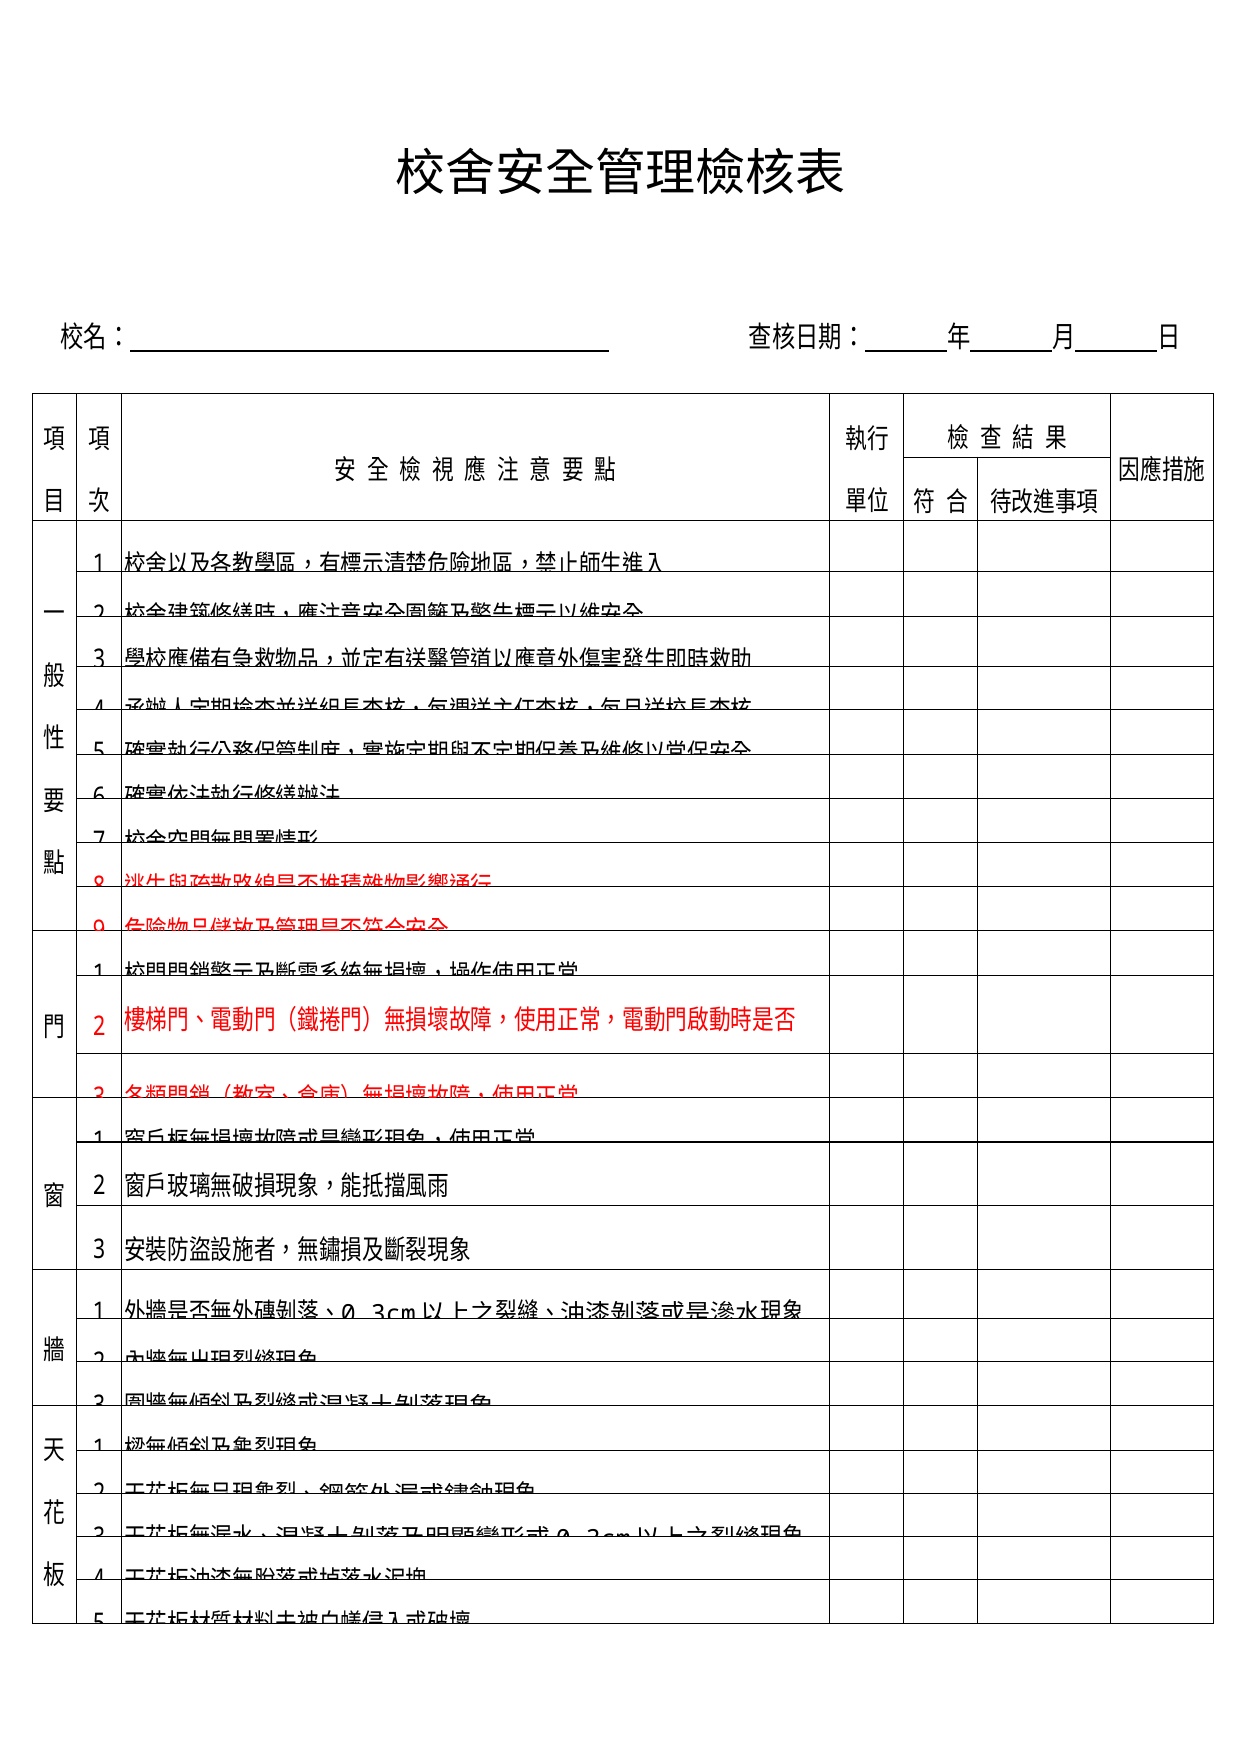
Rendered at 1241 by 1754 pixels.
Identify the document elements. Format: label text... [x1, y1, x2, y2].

table_cell [1111, 1580, 1213, 1623]
text 校舍安全管理檢核表 [59, 96, 1181, 221]
table_cell 4 [77, 667, 121, 709]
table_cell [1111, 1537, 1213, 1579]
table_cell [904, 667, 977, 709]
table_cell 5 [77, 1580, 121, 1623]
text 校名： 查核日期： 年 月 日 [59, 293, 1181, 356]
table_cell [830, 667, 903, 709]
table_cell [978, 1362, 1110, 1405]
table_cell [978, 1206, 1110, 1268]
table_cell [978, 1098, 1110, 1141]
table_cell 校舍建築修繕時，應注意安全圍籬及警告標示以維安全 [122, 572, 829, 616]
table_cell 窗戶玻璃無破損現象，能抵擋風雨 [122, 1143, 829, 1205]
table_cell [904, 843, 977, 886]
table_cell 天花板材質材料未被白蟻侵入或破壞 [122, 1580, 829, 1623]
table_cell 天 花 板 [33, 1406, 76, 1623]
table_cell [1111, 1270, 1213, 1318]
table_header 因應措施 [1111, 394, 1213, 520]
table_cell 門 [33, 931, 76, 1097]
table_cell [830, 617, 903, 666]
table_cell [830, 1143, 903, 1205]
table_cell [978, 572, 1110, 616]
table_cell [830, 1270, 903, 1318]
table_cell [904, 931, 977, 975]
table_cell [830, 1054, 903, 1097]
table_cell 5 [77, 710, 121, 753]
table_cell [830, 1206, 903, 1268]
table_cell [904, 1494, 977, 1536]
table_cell 8 [77, 843, 121, 886]
table_cell 逃生與疏散路線是否推積雜物影響通行 [122, 843, 829, 886]
table_cell [830, 1098, 903, 1141]
table_cell [1111, 931, 1213, 975]
table_cell [904, 1098, 977, 1141]
table_cell [978, 710, 1110, 753]
table_cell [1111, 887, 1213, 930]
table_cell [978, 1319, 1110, 1361]
table_cell [1111, 1206, 1213, 1268]
table_cell [904, 799, 977, 842]
table_cell [904, 755, 977, 798]
table_cell [978, 1580, 1110, 1623]
table_cell 3 [77, 1362, 121, 1405]
table_cell [1111, 521, 1213, 571]
table_cell 確實執行公務保管制度，實施定期與不定期保養及維修以常保安全 [122, 710, 829, 753]
table_cell 3 [77, 1054, 121, 1097]
table_cell 確實依法執行修繕辦法 [122, 755, 829, 798]
table_cell [978, 976, 1110, 1053]
table_cell 樓梯門、電動門（鐵捲門）無損壞故障，使用正常，電動門啟動時是否 有警示管理 [122, 976, 829, 1053]
table_cell 危險物品儲放及管理是否符合安全 [122, 887, 829, 930]
table_cell [1111, 617, 1213, 666]
table_cell [1111, 1319, 1213, 1361]
table_cell 2 [77, 1143, 121, 1205]
table_cell [978, 799, 1110, 842]
table_cell [830, 1537, 903, 1579]
table_cell [1111, 843, 1213, 886]
table_cell 7 [77, 799, 121, 842]
table_cell 1 [77, 1406, 121, 1449]
table_cell [830, 799, 903, 842]
table_cell [978, 667, 1110, 709]
table_cell 校舍空間無閒置情形 [122, 799, 829, 842]
table_cell [1111, 667, 1213, 709]
table_cell [978, 843, 1110, 886]
table_cell [978, 1537, 1110, 1579]
table_cell 3 [77, 617, 121, 666]
table_cell [830, 710, 903, 753]
table_cell 1 [77, 931, 121, 975]
table_cell 天花板無漏水、混凝土剝落及明顯變形或0.3cm以上之裂縫現象 [122, 1494, 829, 1536]
table_cell 2 [77, 976, 121, 1053]
table_cell [1111, 1098, 1213, 1141]
table_cell [904, 1537, 977, 1579]
table_cell 安裝防盜設施者，無鏽損及斷裂現象 [122, 1206, 829, 1268]
table_cell 圍牆無傾斜及裂縫或混凝土剝落現象 [122, 1362, 829, 1405]
table_cell [1111, 710, 1213, 753]
table_cell [1111, 755, 1213, 798]
table_cell [830, 572, 903, 616]
table_cell 學校應備有急救物品，並定有送醫管道以應意外傷害發生即時救助 [122, 617, 829, 666]
table_cell [830, 1494, 903, 1536]
table_cell 各類門鎖（教室、倉庫）無損壞故障，使用正常 [122, 1054, 829, 1097]
table_cell 天花板油漆無脫落或掉落水泥塊 [122, 1537, 829, 1579]
table_cell [904, 1206, 977, 1268]
table_cell [978, 1270, 1110, 1318]
table_cell [830, 755, 903, 798]
table_cell [1111, 1494, 1213, 1536]
table_cell [830, 521, 903, 571]
table_cell 2 [77, 1319, 121, 1361]
table_cell [1111, 799, 1213, 842]
table_cell 窗 [33, 1098, 76, 1268]
table_cell [1111, 1451, 1213, 1493]
table_cell [978, 755, 1110, 798]
table_cell [904, 572, 977, 616]
table_cell [904, 617, 977, 666]
table_cell [830, 1451, 903, 1493]
table_cell [978, 1054, 1110, 1097]
table_cell [904, 1451, 977, 1493]
table_cell 窗戶框無損壞故障或是變形現象，使用正常 [122, 1098, 829, 1141]
table_cell 樑無傾斜及龜裂現象 [122, 1406, 829, 1449]
table_cell 4 [77, 1537, 121, 1579]
table_cell 內牆無出現裂縫現象 [122, 1319, 829, 1361]
table_cell [904, 1580, 977, 1623]
table_cell [830, 1406, 903, 1449]
table_cell [904, 1054, 977, 1097]
table_cell [978, 1451, 1110, 1493]
table_cell [904, 521, 977, 571]
table_cell 待改進事項 [978, 458, 1110, 520]
table_cell [904, 1270, 977, 1318]
table_cell 1 [77, 1098, 121, 1141]
table_cell 2 [77, 572, 121, 616]
table_cell 牆 [33, 1270, 76, 1405]
table_cell [1111, 1054, 1213, 1097]
table_cell 9 [77, 887, 121, 930]
table_cell [1111, 1143, 1213, 1205]
table_cell [1111, 572, 1213, 616]
table_cell [830, 1362, 903, 1405]
table_cell 天花板無呈現龜裂、鋼筋外漏或鏽蝕現象 [122, 1451, 829, 1493]
table_cell 1 [77, 521, 121, 571]
table_cell [904, 887, 977, 930]
table_cell 2 [77, 1451, 121, 1493]
table_cell [978, 617, 1110, 666]
table_cell [830, 887, 903, 930]
table_cell 外牆是否無外磚剝落、0.3cm以上之裂縫、油漆剝落或是滲水現象 [122, 1270, 829, 1318]
table_cell 承辦人定期檢查並送組長查核，每週送主任查核，每月送校長查核 [122, 667, 829, 709]
table_cell 9 [95, 921, 102, 930]
table_cell 校門門鎖警示及斷電系統無損壞，操作使用正常 [122, 931, 829, 975]
table_header 檢 查 結 果 [904, 394, 1110, 457]
table_cell 一 般 性 要 點 [33, 521, 76, 930]
table_cell [830, 843, 903, 886]
table_header 執行 單位 [830, 394, 903, 520]
table_cell [830, 976, 903, 1053]
table_cell [904, 710, 977, 753]
table_cell [830, 931, 903, 975]
table_cell [978, 1143, 1110, 1205]
table_cell [904, 976, 977, 1053]
table_cell 3 [77, 1494, 121, 1536]
table_cell [978, 931, 1110, 975]
table_cell 3 [77, 1206, 121, 1268]
table_cell [830, 1580, 903, 1623]
table_cell [978, 1406, 1110, 1449]
table_cell [904, 1406, 977, 1449]
table_cell 6 [77, 755, 121, 798]
table_cell [1111, 1362, 1213, 1405]
table_cell [978, 521, 1110, 571]
table_header 項 目 [33, 394, 76, 520]
table_cell [978, 887, 1110, 930]
table_cell [1111, 976, 1213, 1053]
table_header 安 全 檢 視 應 注 意 要 點 [122, 394, 829, 520]
table_cell [1111, 1406, 1213, 1449]
table_cell 1 [77, 1270, 121, 1318]
table_cell [904, 1362, 977, 1405]
table_cell [830, 1319, 903, 1361]
table_header 項 次 [77, 394, 121, 520]
table_cell [978, 1494, 1110, 1536]
table_cell 符 合 [904, 458, 977, 520]
table_cell [904, 1319, 977, 1361]
table_cell [904, 1143, 977, 1205]
table_cell 校舍以及各教學區，有標示清楚危險地區，禁止師生進入 [122, 521, 829, 571]
